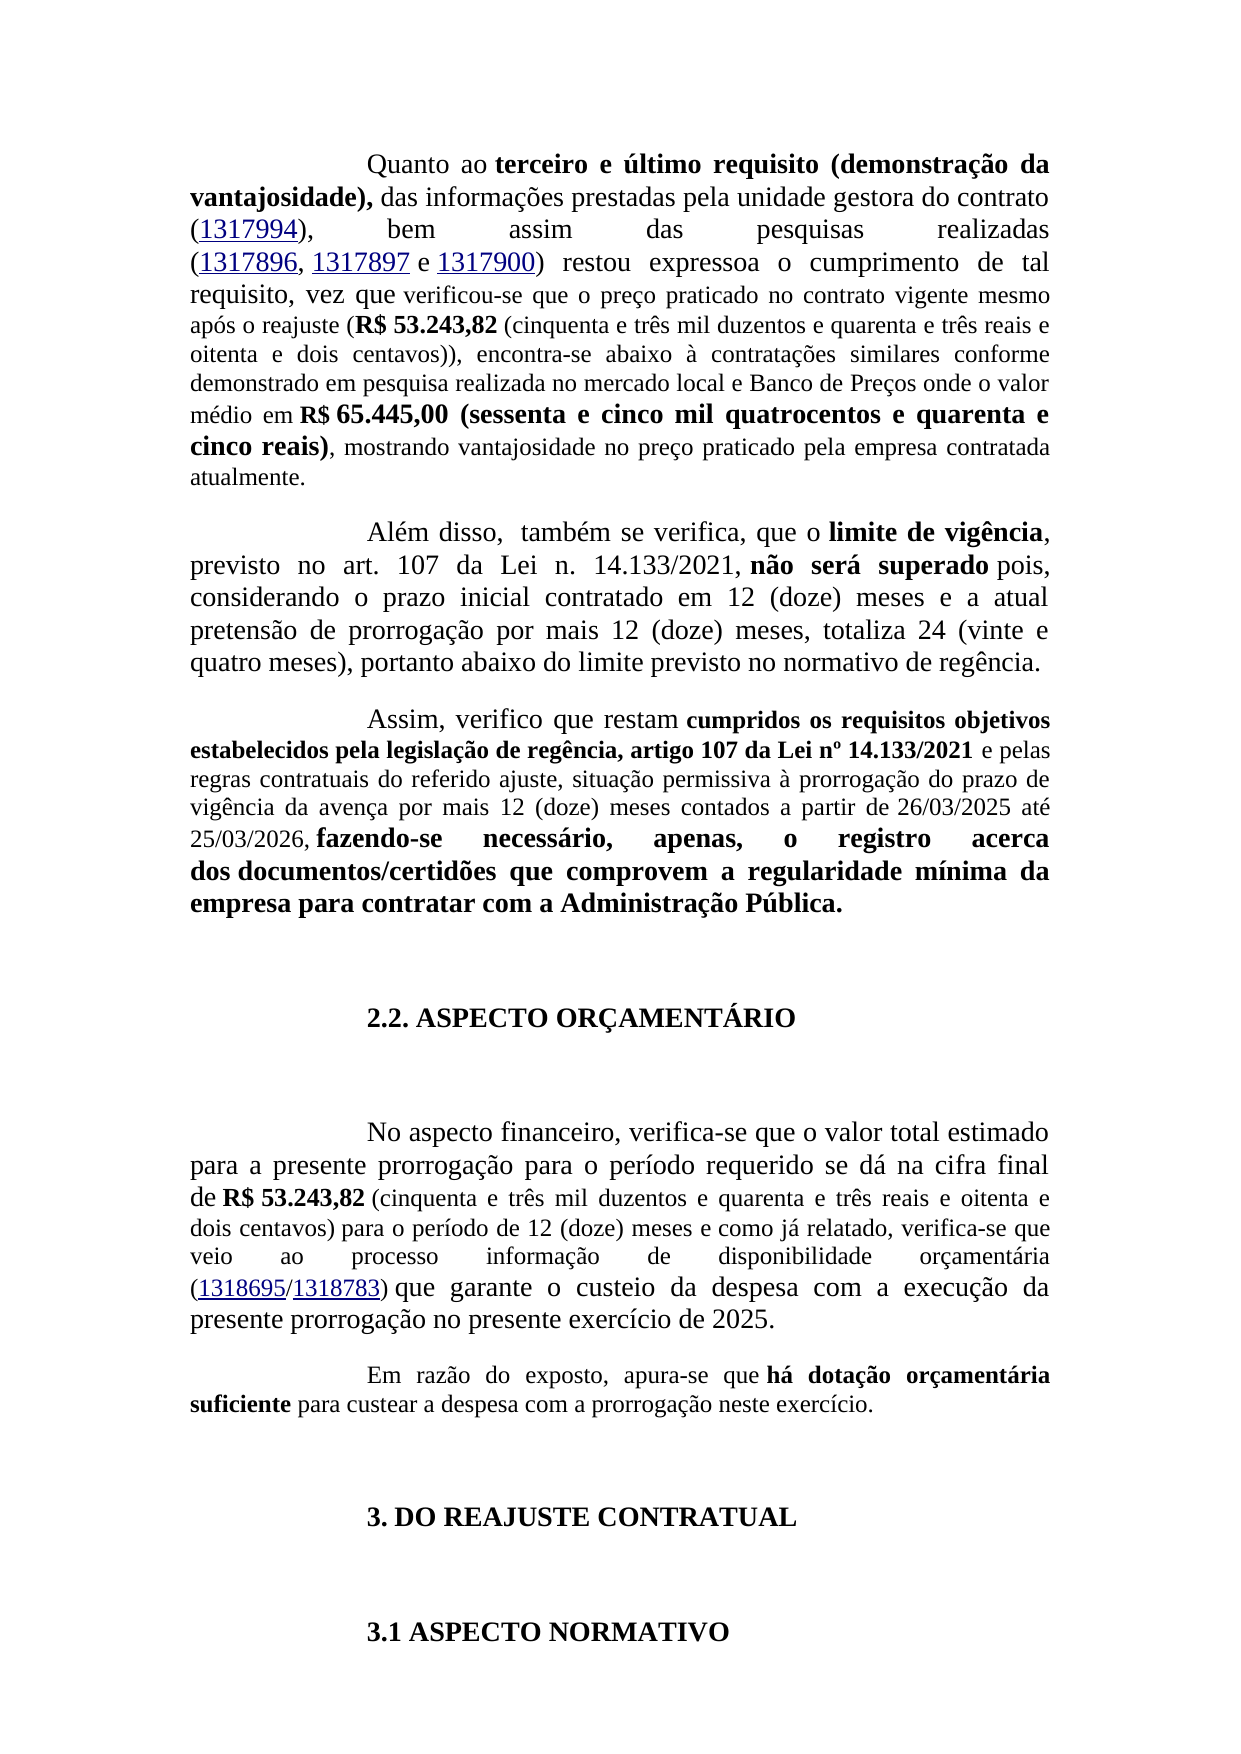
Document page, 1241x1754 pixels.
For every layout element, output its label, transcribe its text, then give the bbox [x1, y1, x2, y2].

text 2.2. ASPECTO ORÇAMENTÁRIO [190, 1001, 1051, 1033]
text 3.1 ASPECTO NORMATIVO [190, 1615, 1051, 1647]
text Além disso, também se verifica, que o limite de vigência, previsto no art. 107 da Lei n. 14.133/2021, não será superado pois, considerando o prazo inicial contratado em 12 (doze) meses e a atual pretensão de prorrogação por mais 12 (doze) meses, totaliza 24 (vinte e quatro meses), portanto abaixo do limite previsto no normativo de regência. [190, 516, 1051, 677]
text Quanto ao terceiro e último requisito (demonstração da vantajosidade), das informações prestadas pela unidade gestora do contrato (1317994), bem assim das pesquisas realizadas (1317896, 1317897 e 1317900) restou expressoa o cumprimento de tal requisito, vez que verificou-se que o preço praticado no contrato vigente mesmo após o reajuste (R$ 53.243,82 (cinquenta e três mil duzentos e quarenta e três reais e oitenta e dois centavos)), encontra-se abaixo à contratações similares conforme demonstrado em pesquisa realizada no mercado local e Banco de Preços onde o valor médio em R$ 65.445,00 (sessenta e cinco mil quatrocentos e quarenta e cinco reais), mostrando vantajosidade no preço praticado pela empresa contratada atualmente. [190, 147, 1051, 491]
text No aspecto financeiro, verifica-se que o valor total estimado para a presente prorrogação para o período requerido se dá na cifra final de R$ 53.243,82 (cinquenta e três mil duzentos e quarenta e três reais e oitenta e dois centavos) para o período de 12 (doze) meses e como já relatado, verifica-se que veio ao processo informação de disponibilidade orçamentária (1318695/1318783) que garante o custeio da despesa com a execução da presente prorrogação no presente exercício de 2025. [190, 1116, 1051, 1335]
text Em razão do exposto, apura-se que há dotação orçamentária suficiente para custear a despesa com a prorrogação neste exercício. [190, 1360, 1051, 1417]
text Assim, verifico que restam cumpridos os requisitos objetivos estabelecidos pela legislação de regência, artigo 107 da Lei nº 14.133/2021 e pelas regras contratuais do referido ajuste, situação permissiva à prorrogação do prazo de vigência da avença por mais 12 (doze) meses contados a partir de 26/03/2025 até 25/03/2026, fazendo-se necessário, apenas, o registro acerca dos documentos/certidões que comprovem a regularidade mínima da empresa para contratar com a Administração Pública. [190, 702, 1051, 918]
text 3. DO REAJUSTE CONTRATUAL [190, 1500, 1051, 1532]
